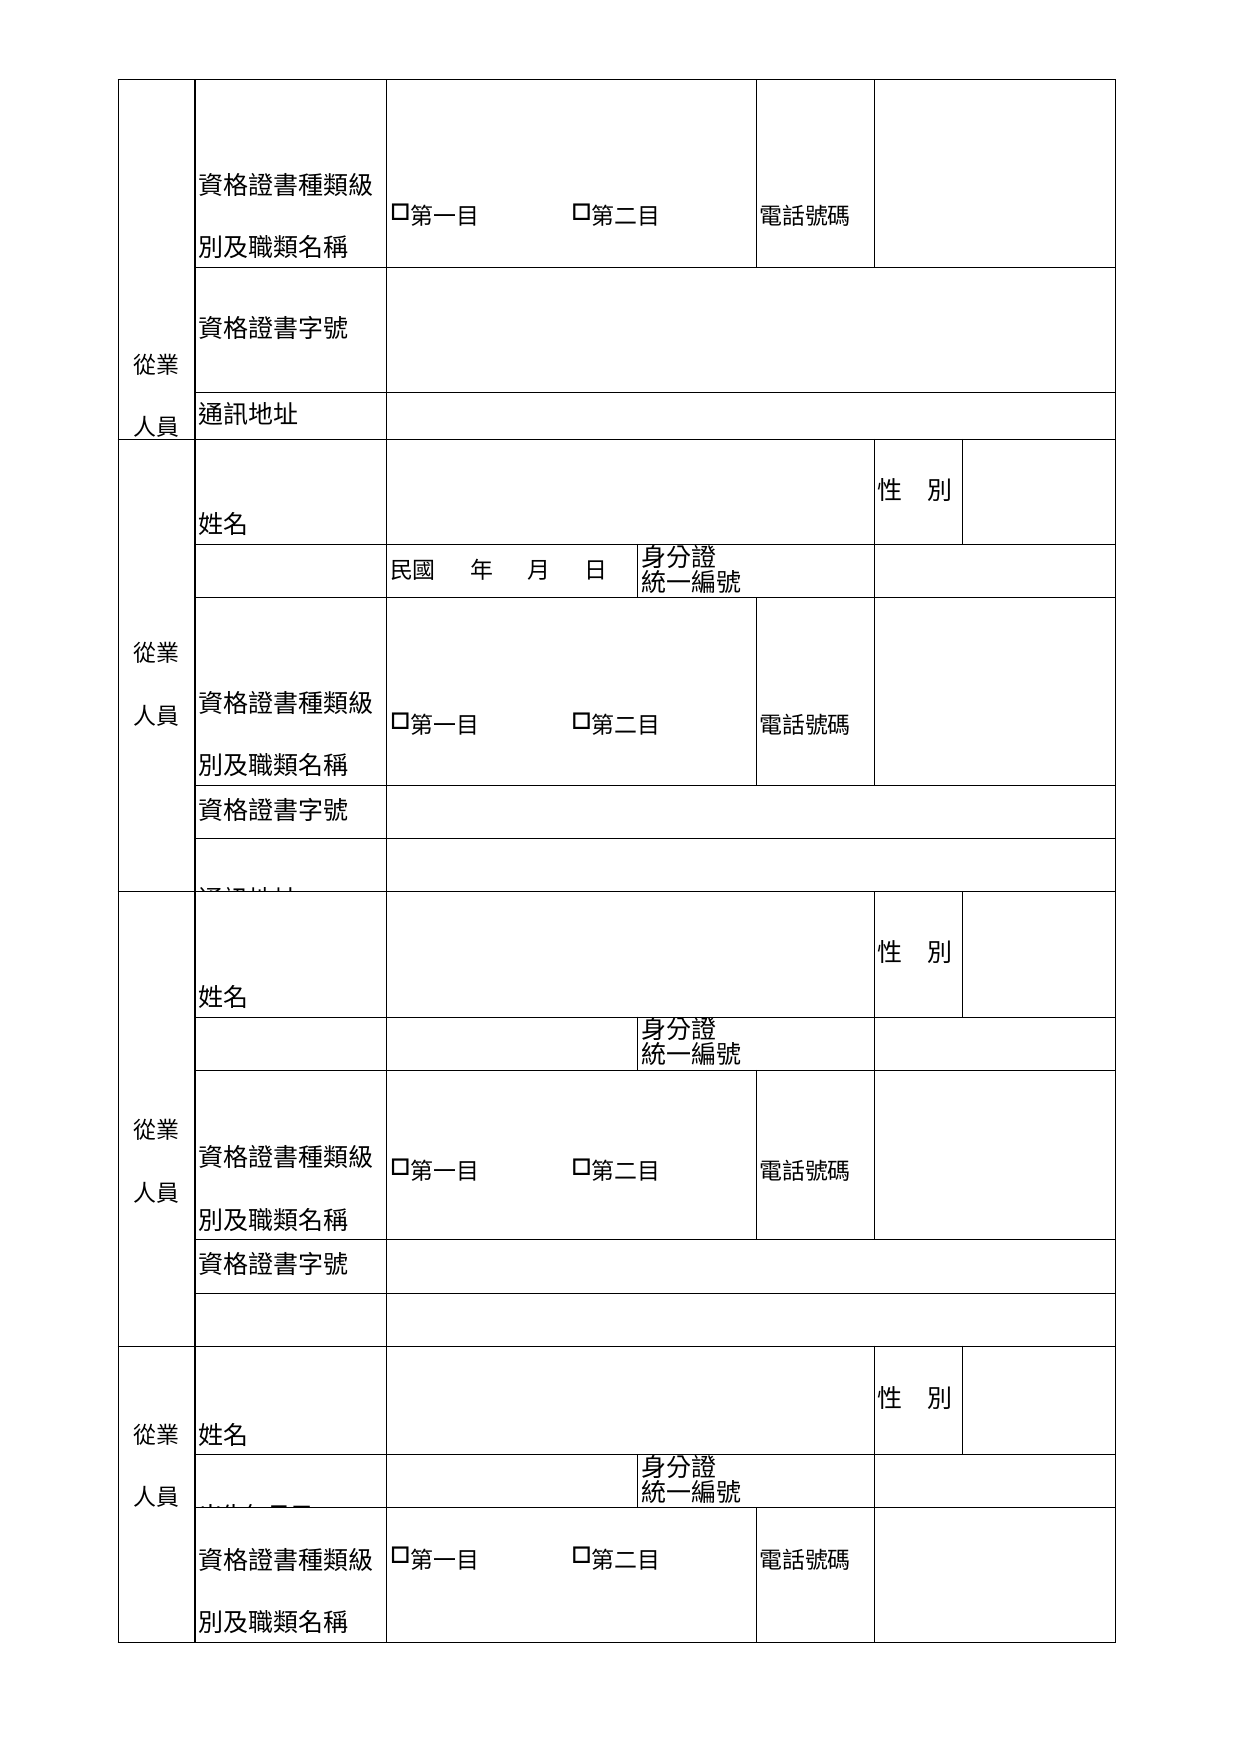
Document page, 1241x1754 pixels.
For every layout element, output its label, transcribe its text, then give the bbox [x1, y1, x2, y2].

table_cell 從業人員 [119, 892, 194, 1346]
table_cell [963, 1347, 1115, 1454]
table_cell 資格證書字號 [196, 1240, 386, 1292]
table_cell 資格證書種類級別及職類名稱 [196, 1508, 386, 1642]
table_cell 第一目 第二目 [387, 1071, 756, 1239]
table_cell 民國 年 月 日 [387, 545, 637, 597]
table_cell [387, 839, 1115, 891]
table_cell 從業人員 [119, 80, 194, 439]
table_cell [875, 598, 1115, 785]
table_cell [875, 1018, 1115, 1070]
table_cell [875, 545, 1115, 597]
table_cell [875, 1455, 1115, 1507]
table_cell 身分證 統一編號 [638, 1455, 874, 1507]
table_cell 從業人員 [119, 1347, 194, 1642]
table_cell 民國 年 月 日 [387, 1455, 637, 1507]
table_cell 資格證書字號 [196, 786, 386, 838]
table_cell 資格證書種類級別及職類名稱 [196, 1071, 386, 1239]
table_cell [875, 1071, 1115, 1239]
table_cell 資格證書種類級別及職類名稱 [196, 80, 386, 267]
table_cell [387, 268, 1115, 392]
table_cell 身分證 統一編號 [638, 545, 874, 597]
table_cell [963, 440, 1115, 544]
table_cell 出生年月日 [196, 1455, 386, 1507]
table_cell [387, 1347, 874, 1454]
table_cell 第一目 第二目 [387, 1508, 756, 1642]
table_cell 民國 年 月 日 [387, 1018, 637, 1070]
table_cell 通訊地址 [196, 393, 386, 439]
table_cell 通訊地址 [196, 1294, 386, 1346]
table_cell [387, 786, 1115, 838]
table_cell 電話號碼 [757, 80, 874, 267]
table_cell 電話號碼 [757, 1508, 874, 1642]
table_cell 第一目 第二目 [387, 80, 756, 267]
table_cell 性 別 [875, 440, 962, 544]
table_cell 電話號碼 [757, 598, 874, 785]
table_cell 出生年月日 [196, 1018, 386, 1070]
table_cell [963, 892, 1115, 1017]
table_cell 電話號碼 [757, 1071, 874, 1239]
table_cell 身分證 統一編號 [638, 1018, 874, 1070]
table_cell 資格證書種類級別及職類名稱 [196, 598, 386, 785]
table_cell 姓名 [196, 892, 386, 1017]
table_cell [387, 393, 1115, 439]
table_cell 通訊地址 [196, 839, 386, 891]
table_cell 性 別 [875, 892, 962, 1017]
table_cell [875, 1508, 1115, 1642]
table_cell 姓名 [196, 440, 386, 544]
table_cell [875, 80, 1115, 267]
table_cell 從業人員 [119, 440, 194, 891]
table_cell 姓名 [196, 1347, 386, 1454]
table_cell [387, 892, 874, 1017]
table_cell 資格證書字號 [196, 268, 386, 392]
table_cell 第一目 第二目 [387, 598, 756, 785]
table_cell [387, 440, 874, 544]
table_cell [387, 1294, 1115, 1346]
table_cell 性 別 [875, 1347, 962, 1454]
table_cell [387, 1240, 1115, 1292]
table_cell 出生年月日 [196, 545, 386, 597]
